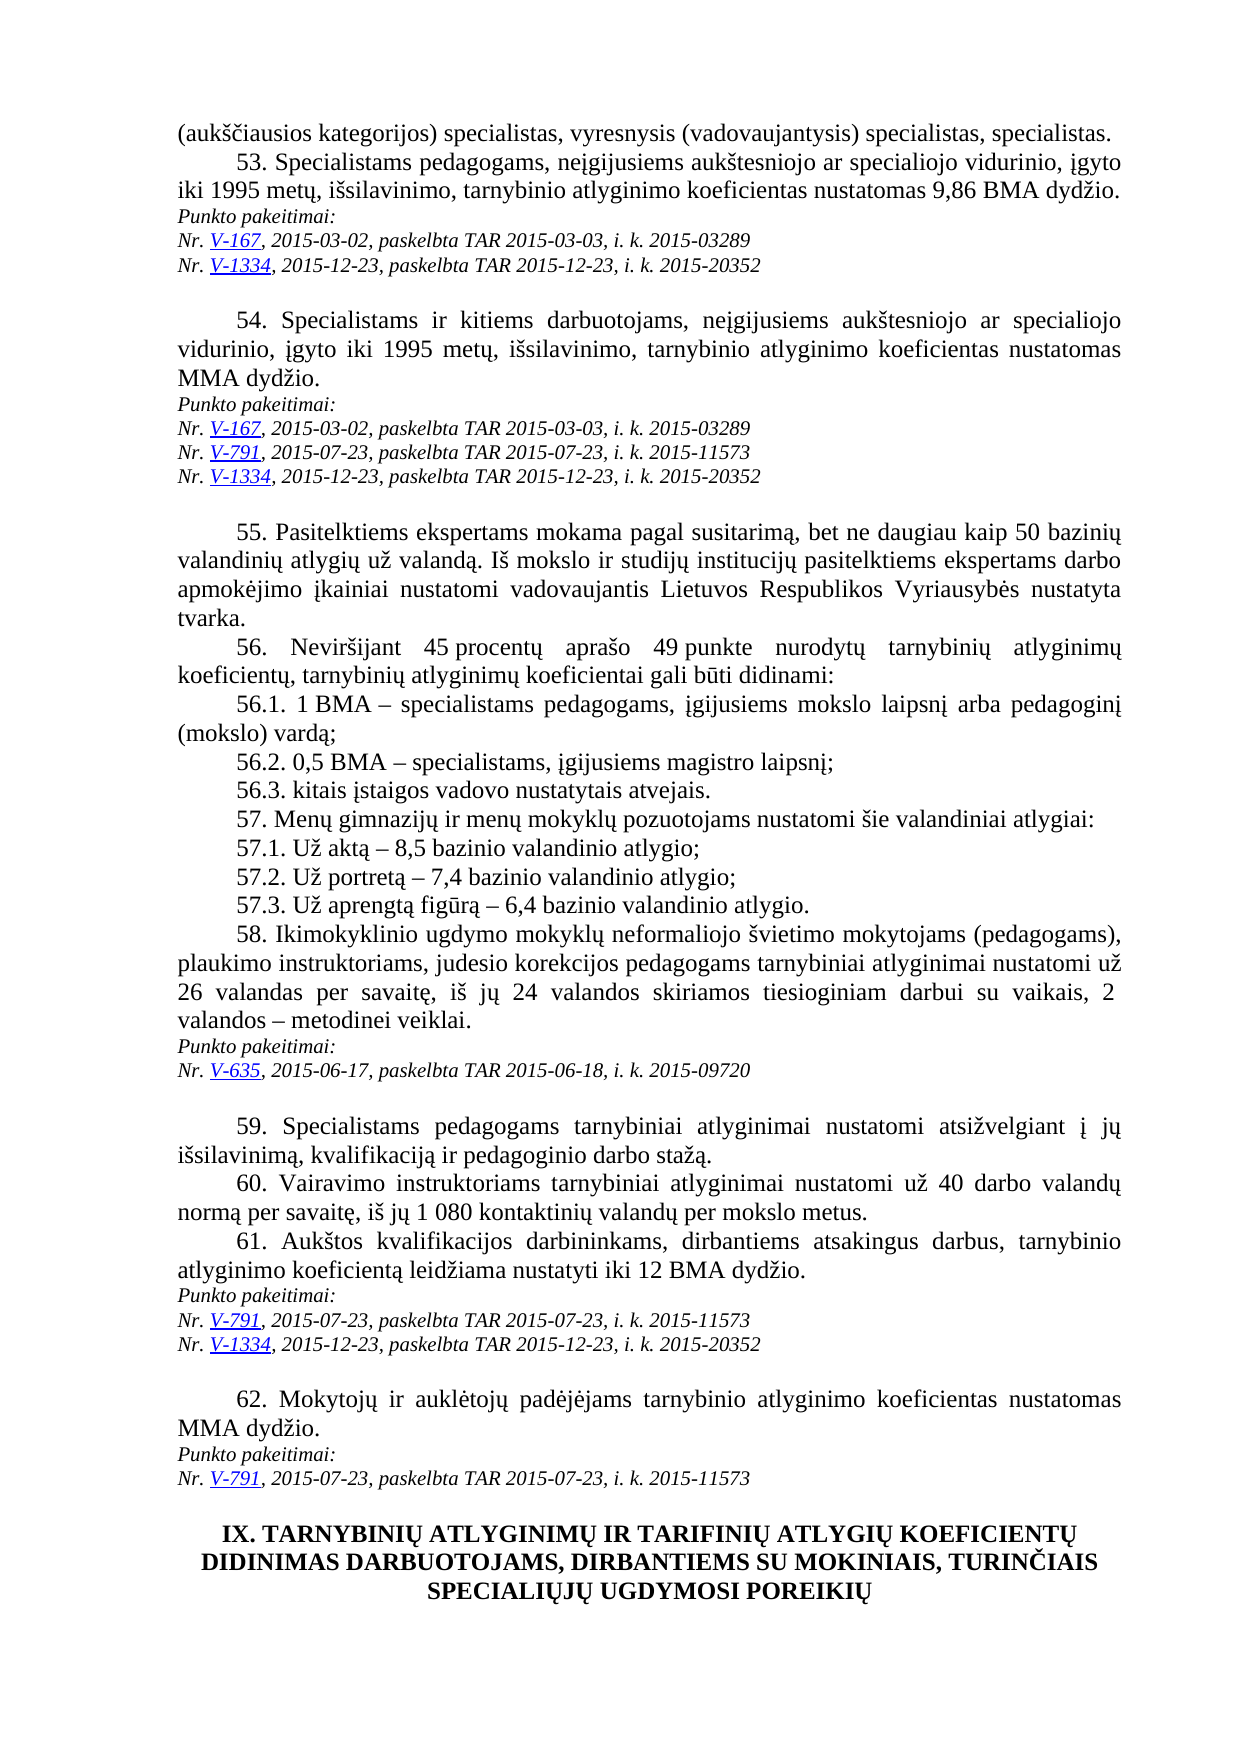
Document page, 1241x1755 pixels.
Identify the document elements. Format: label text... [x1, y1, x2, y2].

text Nr. V-635, 2015-06-17, paskelbta TAR 2015-06-18, i. k. 2015-09720 [177, 1058, 1122, 1082]
text 61. Aukštos kvalifikacijos darbininkams, dirbantiems atsakingus darbus, tarnybinio atlyginimo koeficientą leidžiama nustatyti iki 12 BMA dydžio. [177, 1226, 1122, 1283]
text Nr. V-791, 2015-07-23, paskelbta TAR 2015-07-23, i. k. 2015-11573 [177, 440, 1122, 464]
text 60. Vairavimo instruktoriams tarnybiniai atlyginimai nustatomi už 40 darbo valandų normą per savaitę, iš jų 1 080 kontaktinių valandų per mokslo metus. [177, 1168, 1122, 1226]
text 56.2. 0,5 BMA – specialistams, įgijusiems magistro laipsnį; [177, 747, 1122, 775]
text Nr. V-1334, 2015-12-23, paskelbta TAR 2015-12-23, i. k. 2015-20352 [177, 1332, 1122, 1356]
text 55. Pasitelktiems ekspertams mokama pagal susitarimą, bet ne daugiau kaip 50 bazinių valandinių atlygių už valandą. Iš mokslo ir studijų institucijų pasitelktiems ekspertams darbo apmokėjimo įkainiai nustatomi vadovaujantis Lietuvos Respublikos Vyriausybės nustatyta tvarka. [177, 517, 1122, 632]
text Nr. V-791, 2015-07-23, paskelbta TAR 2015-07-23, i. k. 2015-11573 [177, 1307, 1122, 1332]
text Nr. V-1334, 2015-12-23, paskelbta TAR 2015-12-23, i. k. 2015-20352 [177, 252, 1122, 277]
text (aukščiausios kategorijos) specialistas, vyresnysis (vadovaujantysis) specialistas, specialistas. [177, 118, 1122, 147]
text IX. TARNYBINIŲ ATLYGINIMŲ IR TARIFINIŲ ATLYGIŲ KOEFICIENTŲ DIDINIMAS DARBUOTOJAMS, DIRBANTIEMS SU MOKINIAIS, TURINČIAIS SPECIALIŲJŲ UGDYMOSI POREIKIŲ [177, 1519, 1122, 1605]
text Punkto pakeitimai: [177, 204, 1122, 228]
text 57.3. Už aprengtą figūrą – 6,4 bazinio valandinio atlygio. [177, 890, 1122, 919]
text 56.1. 1 BMA – specialistams pedagogams, įgijusiems mokslo laipsnį arba pedagoginį (mokslo) vardą; [177, 689, 1122, 747]
text 57.2. Už portretą – 7,4 bazinio valandinio atlygio; [177, 862, 1122, 890]
text 59. Specialistams pedagogams tarnybiniai atlyginimai nustatomi atsižvelgiant į jų išsilavinimą, kvalifikaciją ir pedagoginio darbo stažą. [177, 1111, 1122, 1168]
text 58. Ikimokyklinio ugdymo mokyklų neformaliojo švietimo mokytojams (pedagogams), plaukimo instruktoriams, judesio korekcijos pedagogams tarnybiniai atlyginimai nustatomi už 26 valandas per savaitę, iš jų 24 valandos skiriamos tiesioginiam darbui su vaikais, 2 valandos – metodinei veiklai. [177, 919, 1122, 1034]
text 62. Mokytojų ir auklėtojų padėjėjams tarnybinio atlyginimo koeficientas nustatomas MMA dydžio. [177, 1384, 1122, 1442]
text Punkto pakeitimai: [177, 1283, 1122, 1307]
text Nr. V-167, 2015-03-02, paskelbta TAR 2015-03-03, i. k. 2015-03289 [177, 228, 1122, 252]
text 57. Menų gimnazijų ir menų mokyklų pozuotojams nustatomi šie valandiniai atlygiai: [177, 804, 1122, 833]
text 56.3. kitais įstaigos vadovo nustatytais atvejais. [177, 775, 1122, 804]
text Punkto pakeitimai: [177, 1442, 1122, 1466]
text 56. Neviršijant 45 procentų aprašo 49 punkte nurodytų tarnybinių atlyginimų koeficientų, tarnybinių atlyginimų koeficientai gali būti didinami: [177, 632, 1122, 689]
text 53. Specialistams pedagogams, neįgijusiems aukštesniojo ar specialiojo vidurinio, įgyto iki 1995 metų, išsilavinimo, tarnybinio atlyginimo koeficientas nustatomas 9,86 BMA dydžio. [177, 147, 1122, 204]
text Nr. V-1334, 2015-12-23, paskelbta TAR 2015-12-23, i. k. 2015-20352 [177, 464, 1122, 488]
text Nr. V-167, 2015-03-02, paskelbta TAR 2015-03-03, i. k. 2015-03289 [177, 416, 1122, 440]
text Nr. V-791, 2015-07-23, paskelbta TAR 2015-07-23, i. k. 2015-11573 [177, 1466, 1122, 1490]
text Punkto pakeitimai: [177, 1034, 1122, 1058]
text 54. Specialistams ir kitiems darbuotojams, neįgijusiems aukštesniojo ar specialiojo vidurinio, įgyto iki 1995 metų, išsilavinimo, tarnybinio atlyginimo koeficientas nustatomas MMA dydžio. [177, 305, 1122, 392]
text Punkto pakeitimai: [177, 392, 1122, 416]
text 57.1. Už aktą – 8,5 bazinio valandinio atlygio; [177, 833, 1122, 862]
